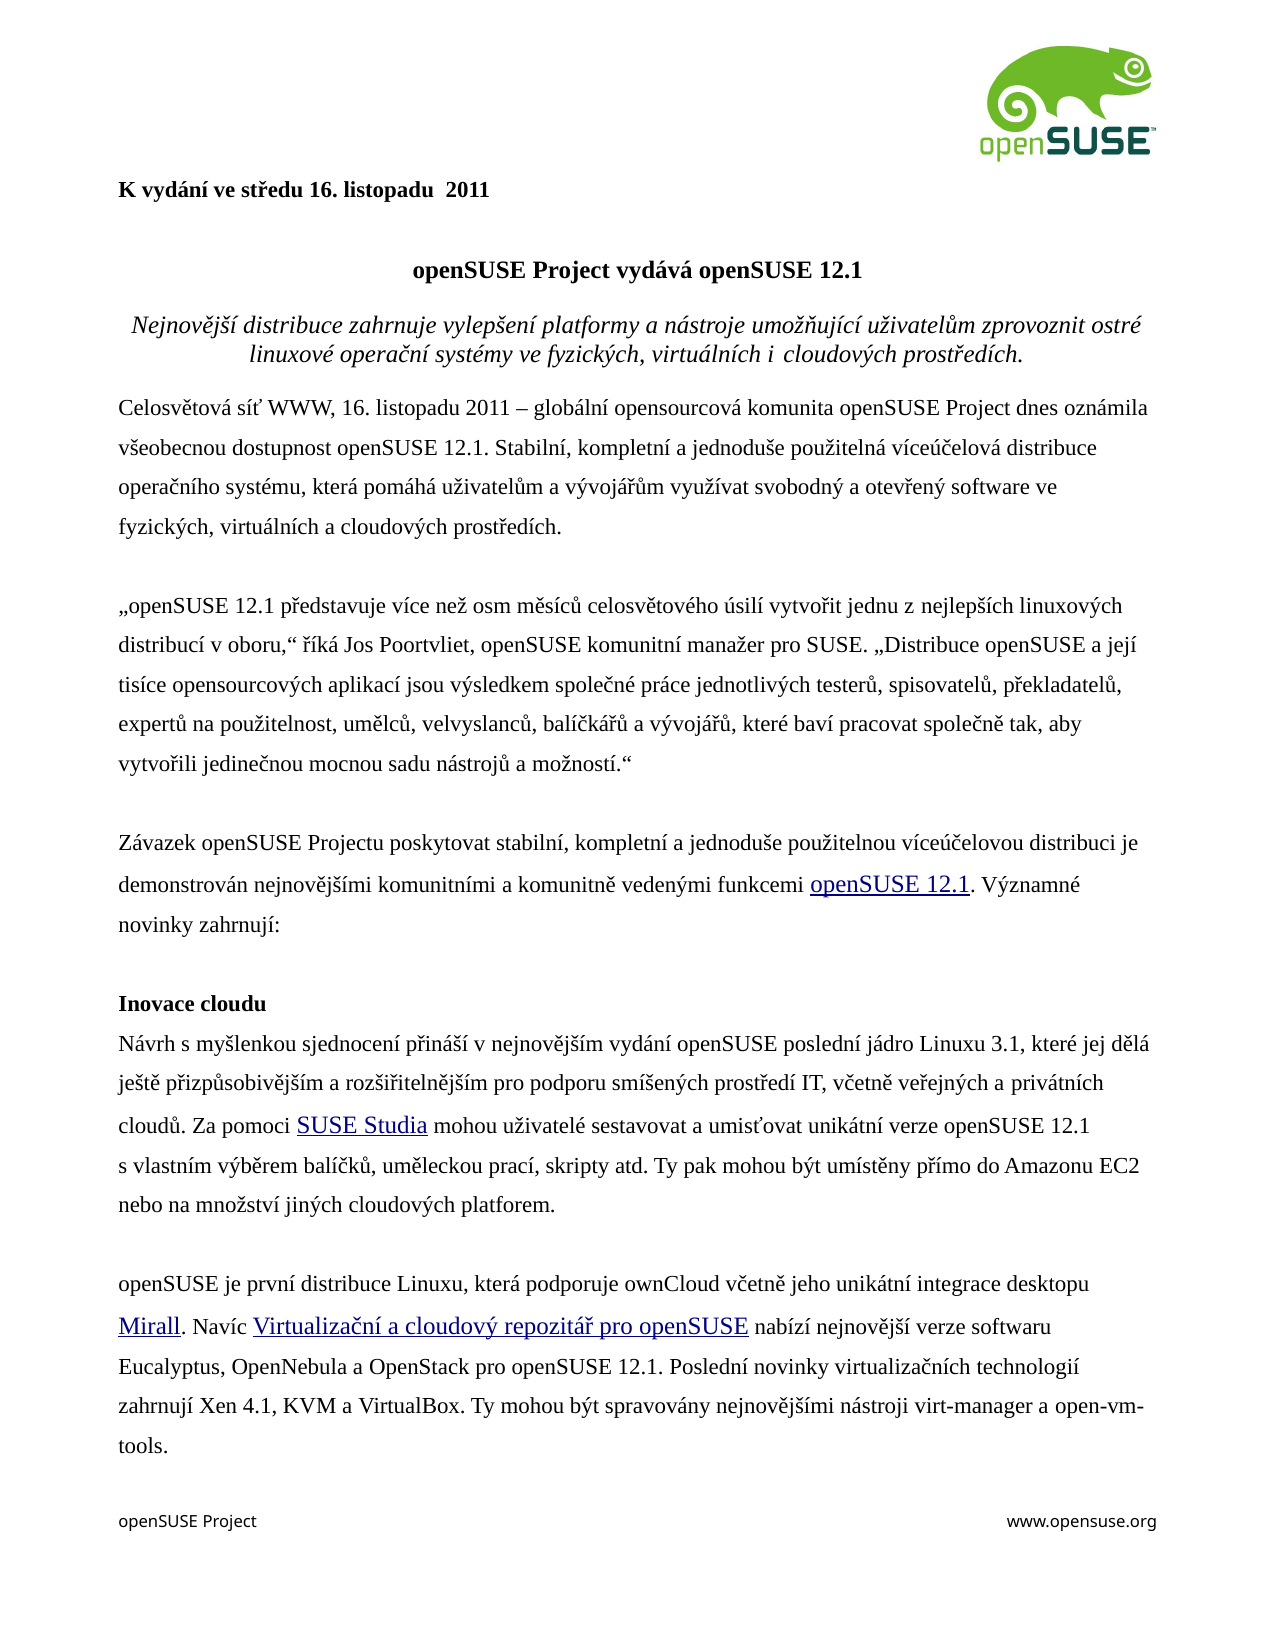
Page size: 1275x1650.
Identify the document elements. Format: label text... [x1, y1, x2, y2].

text Nejnovější distribuce zahrnuje vylepšení platformy a nástroje umožňující uživatelům zprovoznit ostré linuxové operační systémy ve fyzických, virtuálních i cloudových prostředích. [118, 311, 1157, 368]
text „openSUSE 12.1 představuje více než osm měsíců celosvětového úsilí vytvořit jednu z nejlepších linuxových distribucí v oboru,“ říká Jos Poortvliet, openSUSE komunitní manažer pro SUSE. „Distribuce openSUSE a její tisíce opensourcových aplikací jsou výsledkem společné práce jednotlivých testerů, spisovatelů, překladatelů, expertů na použitelnost, umělců, velvyslanců, balíčkářů a vývojářů, které baví pracovat společně tak, aby vytvořili jedinečnou mocnou sadu nástrojů a možností.“ [118, 592, 1157, 776]
text K vydání ve středu 16. listopadu 2011 [118, 176, 1157, 203]
text Celosvětová síť WWW, 16. listopadu 2011 – globální opensourcová komunita openSUSE Project dnes oznámila všeobecnou dostupnost openSUSE 12.1. Stabilní, kompletní a jednoduše použitelná víceúčelová distribuce operačního systému, která pomáhá uživatelům a vývojářům využívat svobodný a otevřený software ve fyzických, virtuálních a cloudových prostředích. [118, 394, 1157, 539]
text openSUSE Project vydává openSUSE 12.1 [118, 255, 1157, 284]
text Inovace cloudu [118, 990, 1157, 1017]
picture [976, 41, 1160, 166]
text Závazek openSUSE Projectu poskytovat stabilní, kompletní a jednoduše použitelnou víceúčelovou distribuci je demonstrován nejnovějšími komunitními a komunitně vedenými funkcemi openSUSE 12.1. Významné novinky zahrnují: [118, 829, 1157, 938]
text openSUSE je první distribuce Linuxu, která podporuje ownCloud včetně jeho unikátní integrace desktopu Mirall. Navíc Virtualizační a cloudový repozitář pro openSUSE nabízí nejnovější verze softwaru Eucalyptus, OpenNebula a OpenStack pro openSUSE 12.1. Poslední novinky virtualizačních technologií zahrnují Xen 4.1, KVM a VirtualBox. Ty mohou být spravovány nejnovějšími nástroji virt-manager a open-vm-tools. [118, 1270, 1157, 1458]
text Návrh s myšlenkou sjednocení přináší v nejnovějším vydání openSUSE poslední jádro Linuxu 3.1, které jej dělá ještě přizpůsobivějším a rozšiřitelnějším pro podporu smíšených prostředí IT, včetně veřejných a privátních cloudů. Za pomoci SUSE Studia mohou uživatelé sestavovat a umisťovat unikátní verze openSUSE 12.1 s vlastním výběrem balíčků, uměleckou prací, skripty atd. Ty pak mohou být umístěny přímo do Amazonu EC2 nebo na množství jiných cloudových platforem. [118, 1030, 1157, 1218]
